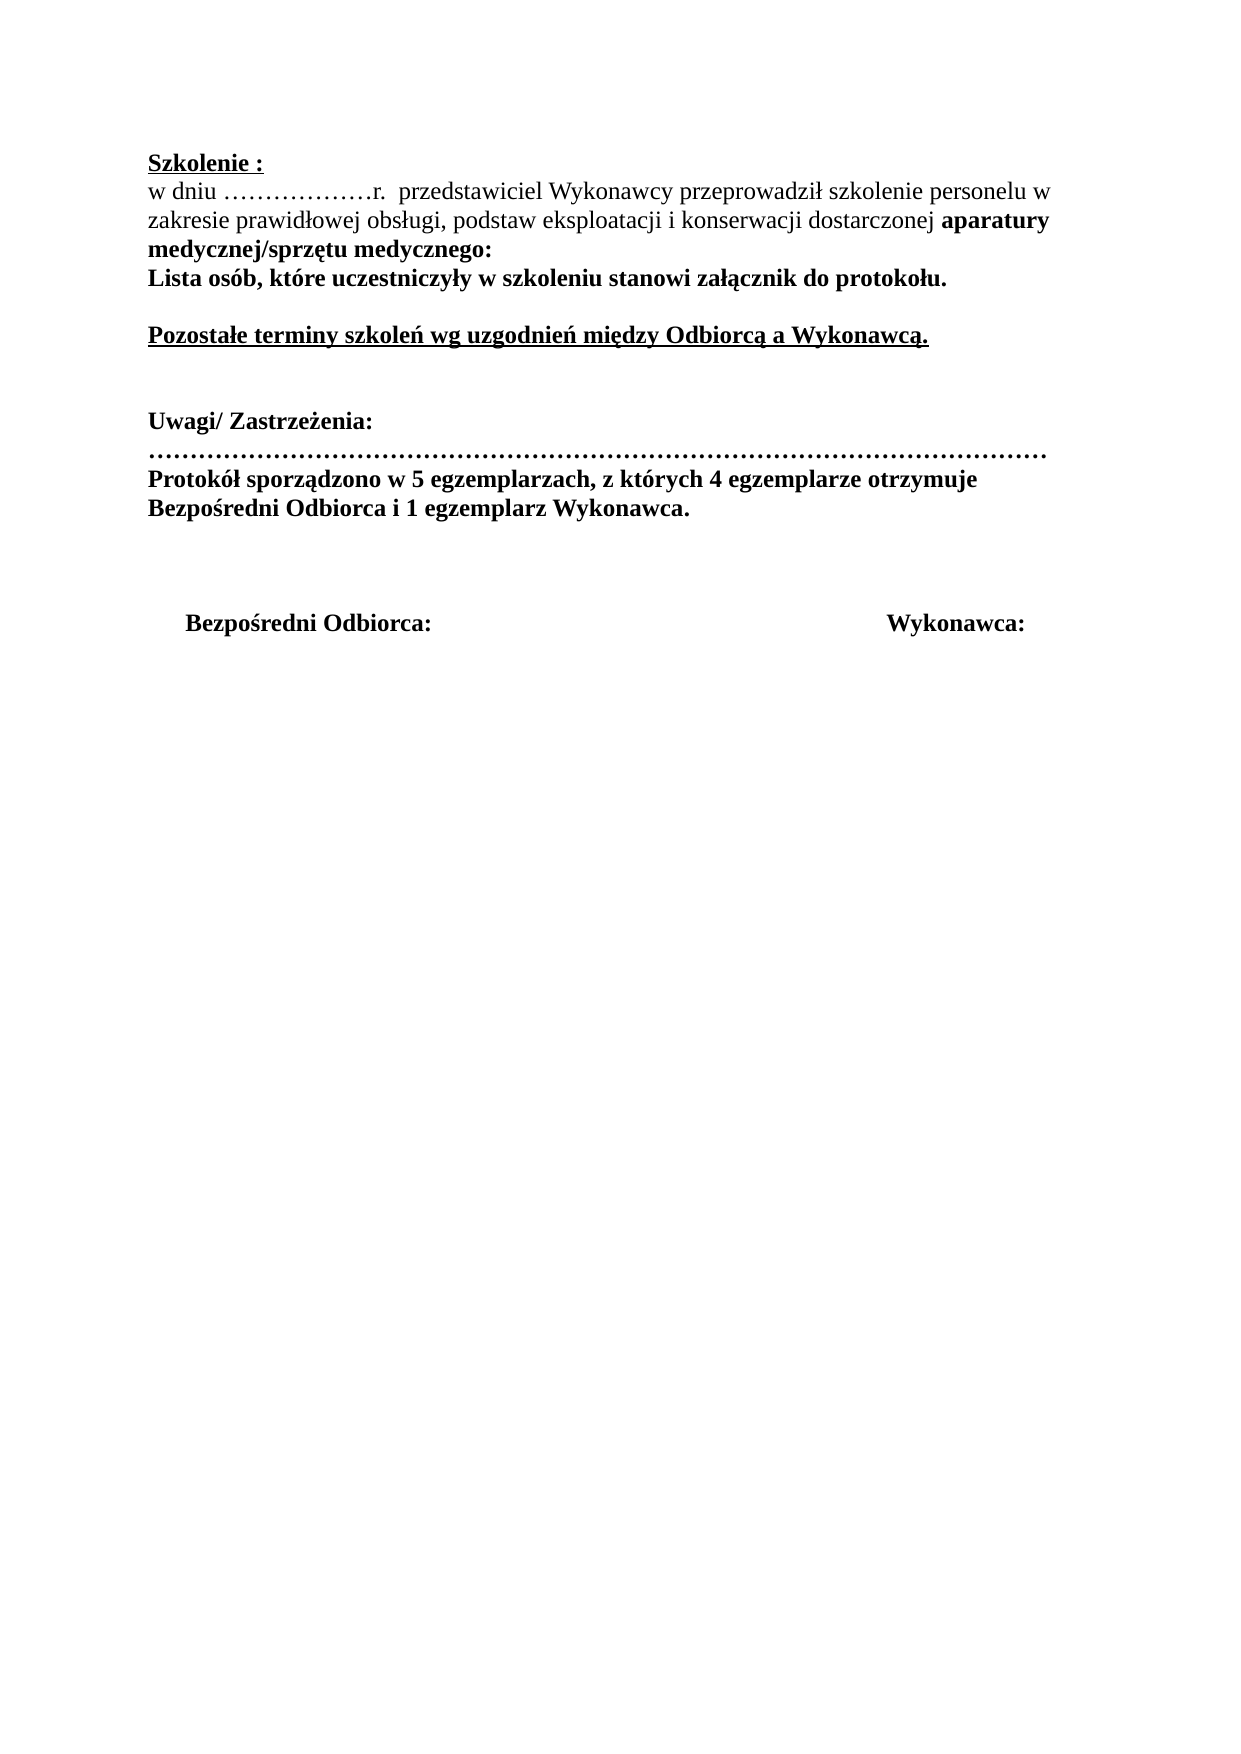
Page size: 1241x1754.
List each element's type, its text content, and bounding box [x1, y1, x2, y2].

text Pozostałe terminy szkoleń wg uzgodnień między Odbiorcą a Wykonawcą. [148, 320, 1092, 349]
text Uwagi/ Zastrzeżenia: [148, 406, 1092, 435]
text Protokół sporządzono w 5 egzemplarzach, z których 4 egzemplarze otrzymuje Bezpośredni Odbiorca i 1 egzemplarz Wykonawca. [148, 464, 1092, 521]
text w dniu ………………r. przedstawiciel Wykonawcy przeprowadził szkolenie personelu w zakresie prawidłowej obsługi, podstaw eksploatacji i konserwacji dostarczonej aparatury medycznej/sprzętu medycznego: [148, 176, 1092, 263]
text Szkolenie : [148, 148, 1092, 176]
text ……………………………………………………………………………………………… [148, 435, 1092, 464]
text Bezpośredni Odbiorca: Wykonawca: [148, 608, 1092, 636]
text Lista osób, które uczestniczyły w szkoleniu stanowi załącznik do protokołu. [148, 263, 1092, 291]
